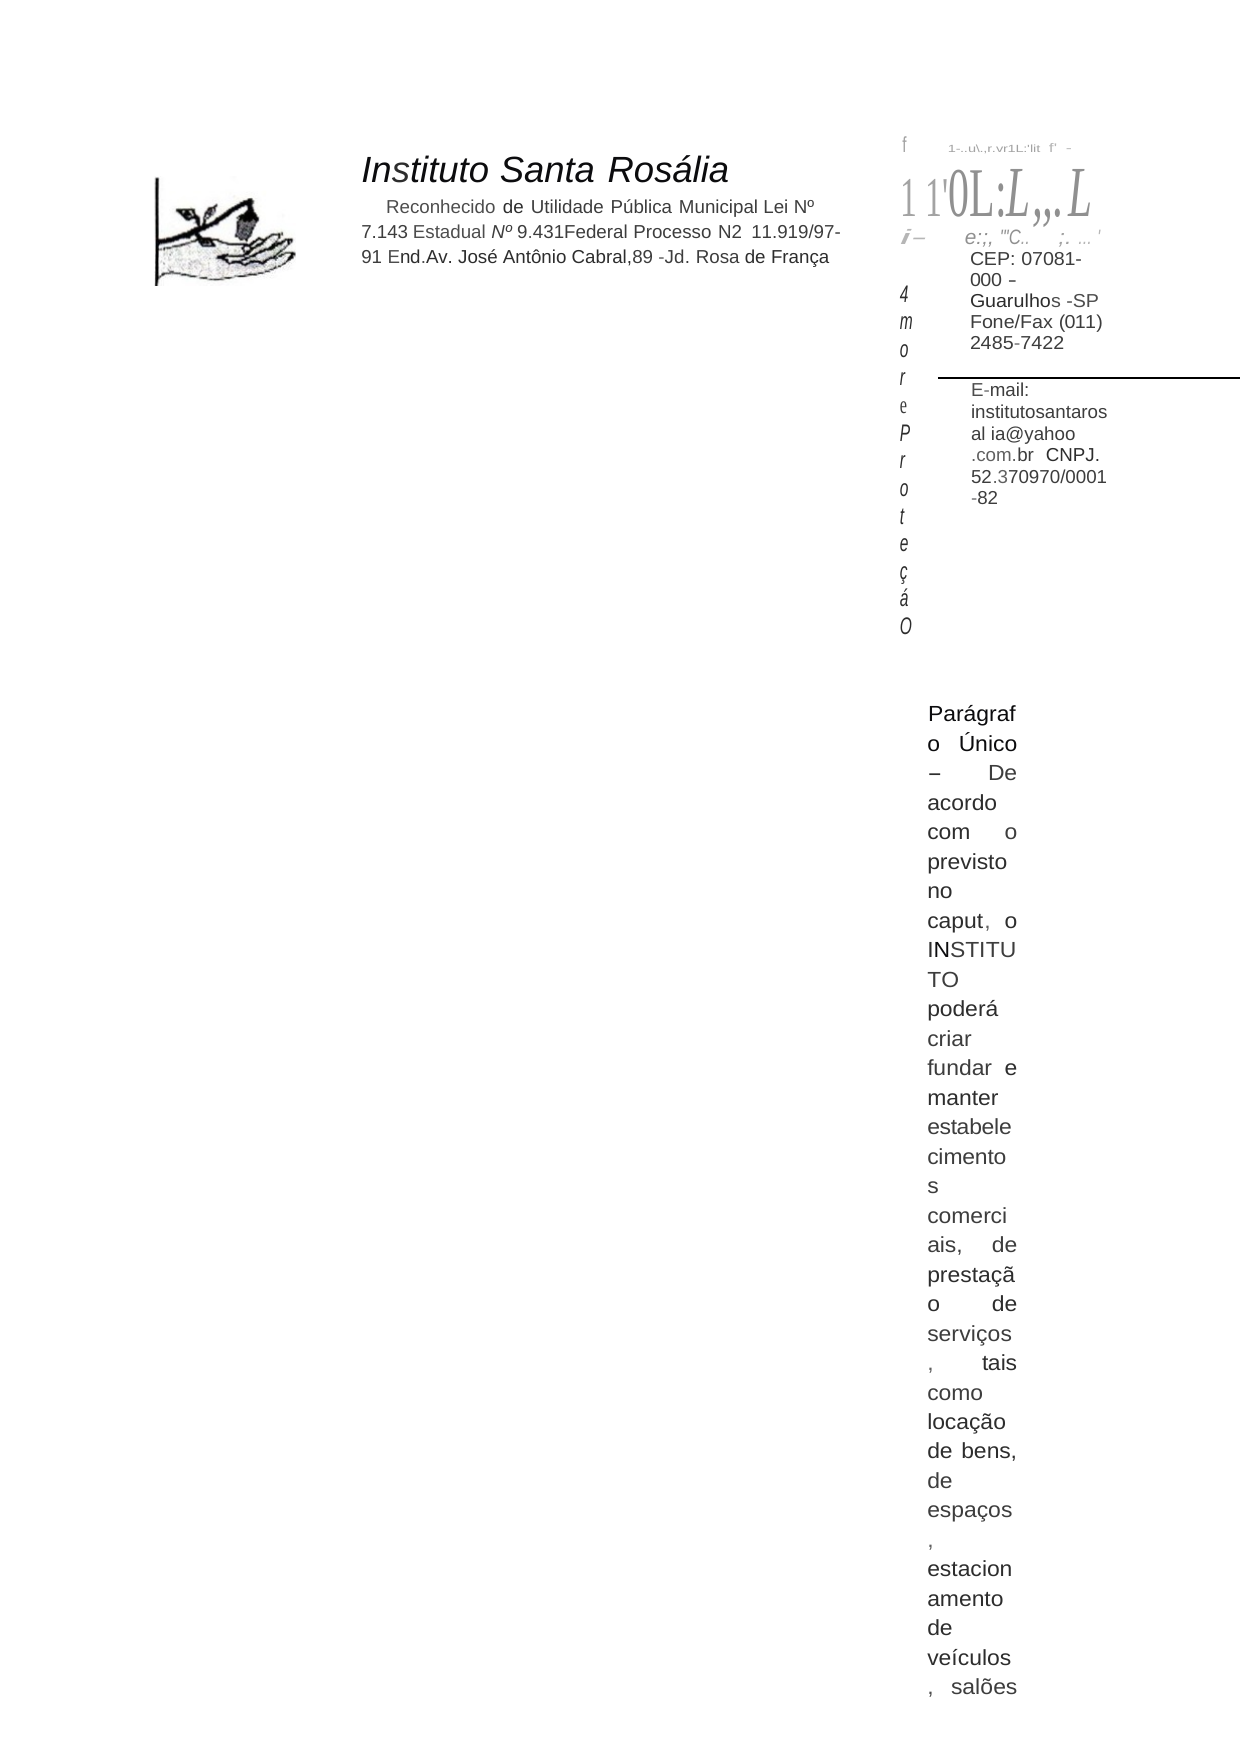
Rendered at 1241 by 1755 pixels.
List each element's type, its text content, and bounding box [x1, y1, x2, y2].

text i- e:;, "'C.. ;. ... ' [900, 231, 1111, 248]
text Instituto Santa Rosália [361, 148, 854, 190]
text [971, 357, 1111, 377]
text f 1-..u\.,r.vr1L:'lit f' - [902, 133, 1111, 157]
text 1 1'0L:L,,.L [900, 157, 1111, 231]
text E-mail: institutosantarosal ia@yahoo .com.br CNPJ. 52.370970/0001-82 [971, 379, 1111, 508]
text CEP: 07081-000 - Guarulhos -SP Fone/Fax (011) 2485-7422 [970, 248, 1111, 354]
text Parágrafo Único - De acordo com o previsto no caput, o INSTITUTO poderá criar fundar e manter estabelecimentos comerciais, de prestação de serviços, tais como locação de bens, de espaços, estacionamento de veículos, salões [927, 701, 1017, 1699]
text Reconhecido de Utilidade Pública Municipal Lei Nº 7.143 Estadual Nº 9.431Federal Processo N2 11.919/97-91 End.Av. José Antônio Cabral,89 -Jd. Rosa de França [361, 196, 854, 268]
text 4mor e ProteçáO [899, 279, 909, 639]
